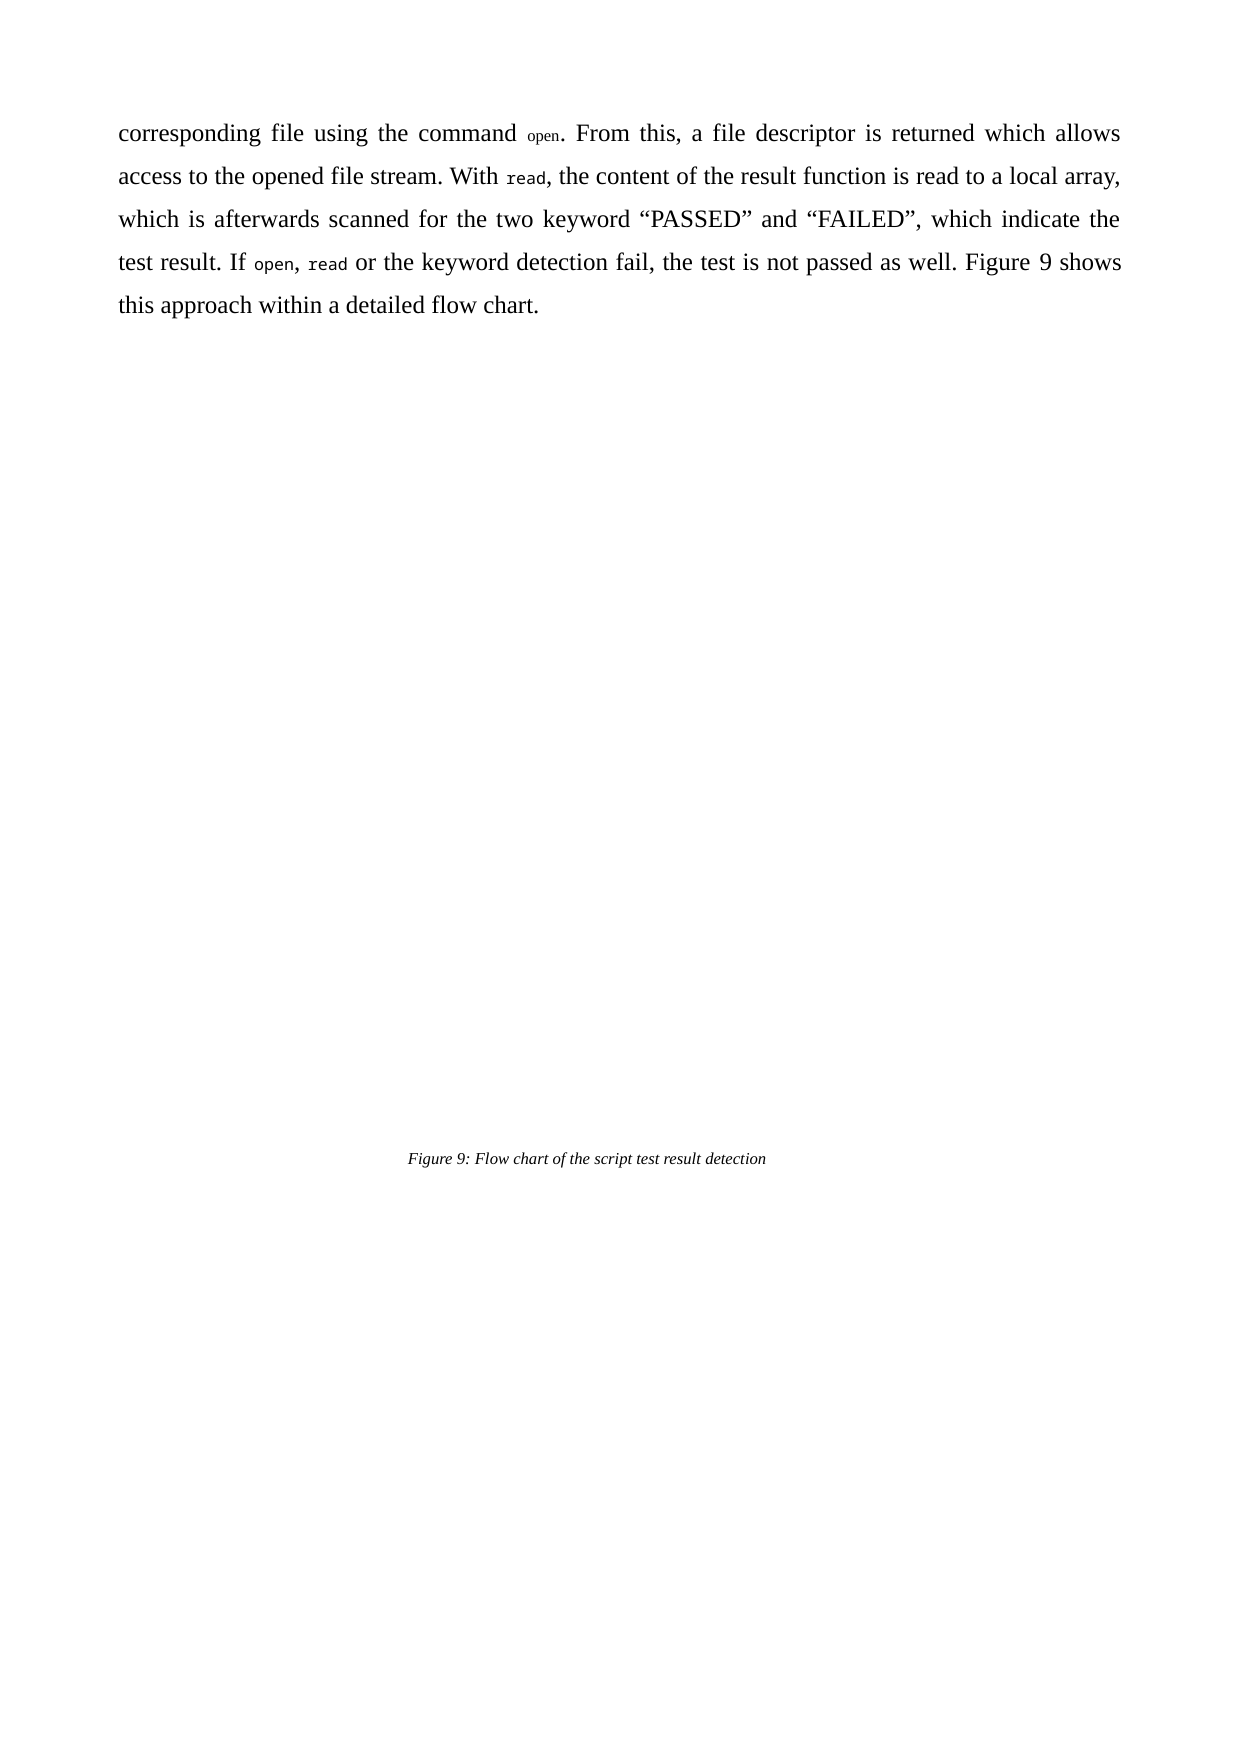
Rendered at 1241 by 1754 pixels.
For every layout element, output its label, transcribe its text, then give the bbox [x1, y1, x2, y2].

text corresponding file using the command open. From this, a file descriptor is returned which allows access to the opened file stream. With read, the content of the result function is read to a local array, which is afterwards scanned for the two keyword “PASSED” and “FAILED”, which indicate the test result. If open, read or the keyword detection fail, the test is not passed as well. Figure 9 shows this approach within a detailed flow chart. [118, 118, 1122, 319]
text Figure 9: Flow chart of the script test result detection [408, 359, 832, 1168]
